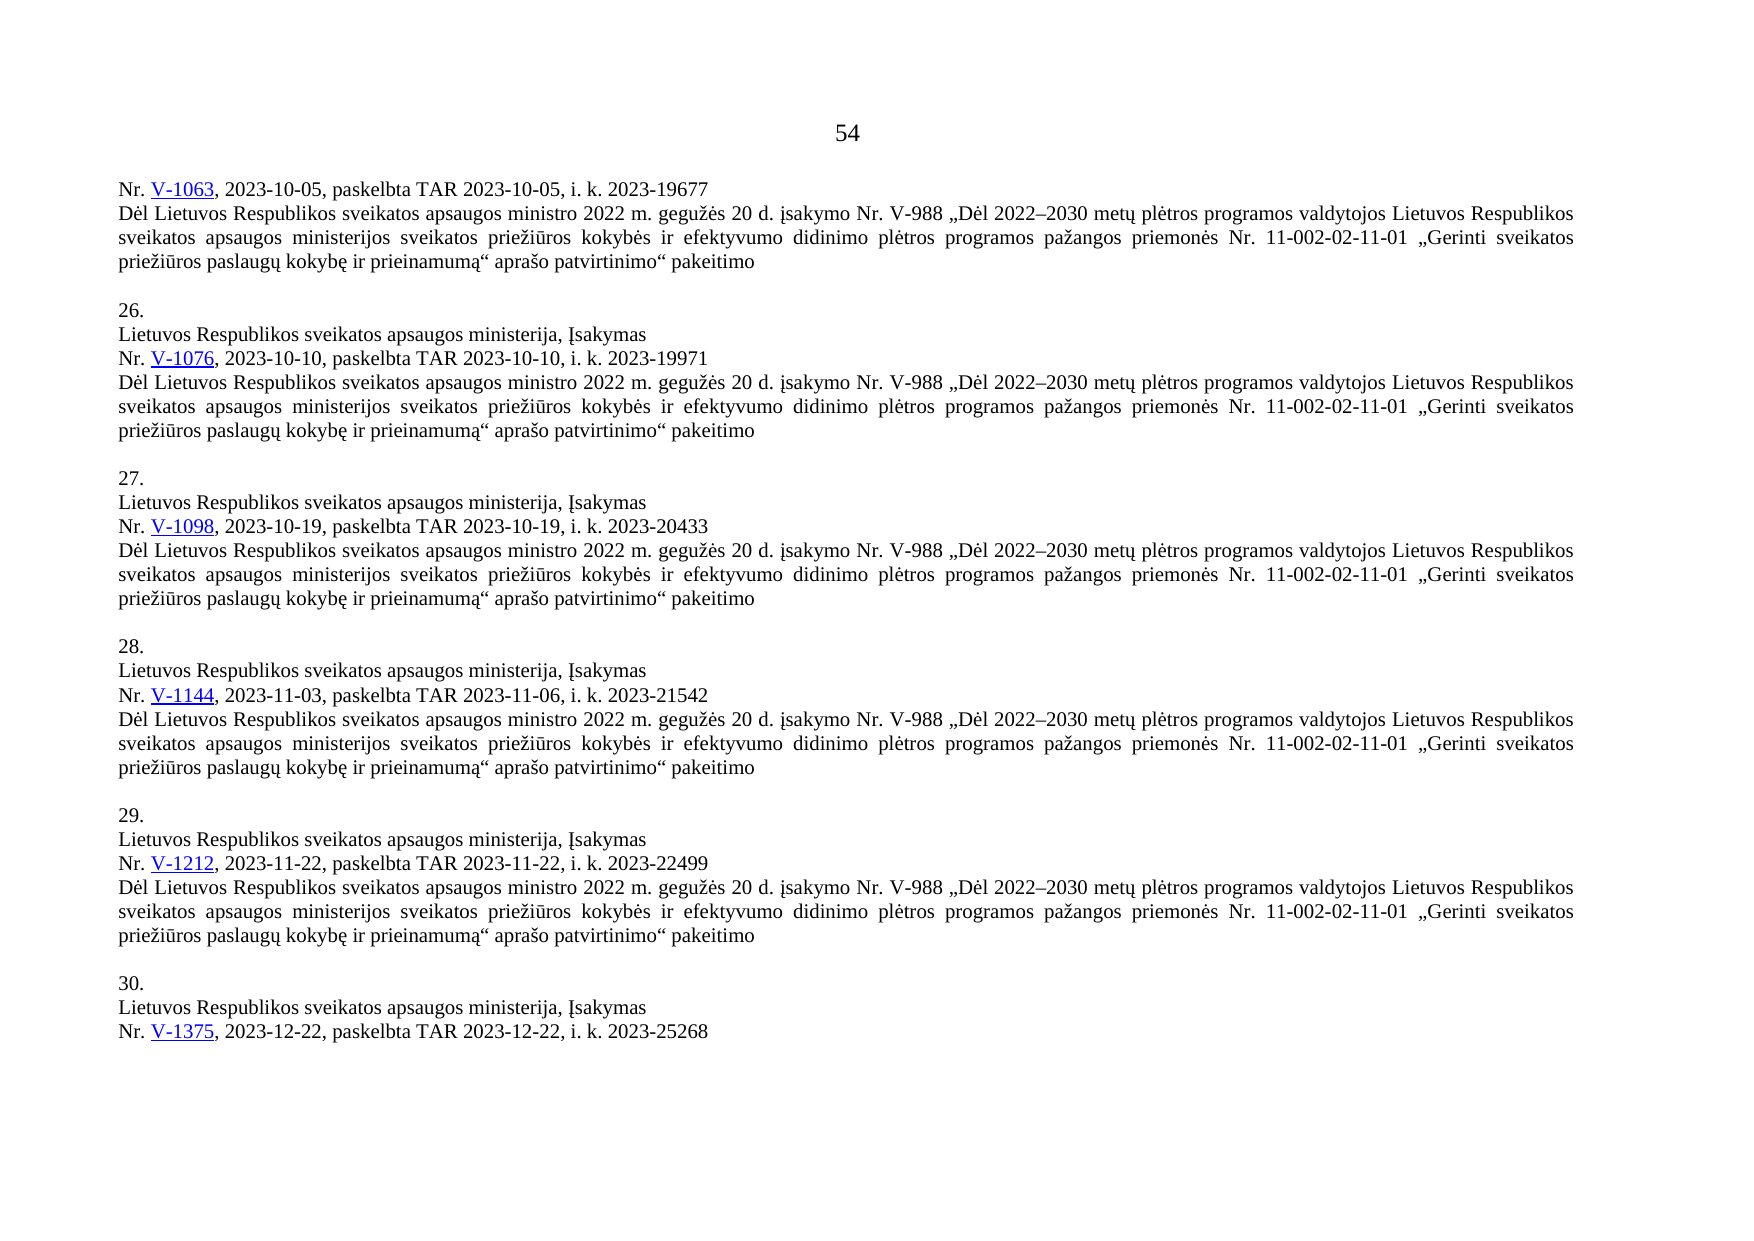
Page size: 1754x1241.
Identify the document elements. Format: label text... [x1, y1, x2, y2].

text Nr. V-1212, 2023-11-22, paskelbta TAR 2023-11-22, i. k. 2023-22499 [118, 851, 1577, 875]
text Dėl Lietuvos Respublikos sveikatos apsaugos ministro 2022 m. gegužės 20 d. įsakymo Nr. V-988 „Dėl 2022–2030 metų plėtros programos valdytojos Lietuvos Respublikos sveikatos apsaugos ministerijos sveikatos priežiūros kokybės ir efektyvumo didinimo plėtros programos pažangos priemonės Nr. 11-002-02-11-01 „Gerinti sveikatos priežiūros paslaugų kokybę ir prieinamumą“ aprašo patvirtinimo“ pakeitimo [118, 538, 1577, 610]
text Dėl Lietuvos Respublikos sveikatos apsaugos ministro 2022 m. gegužės 20 d. įsakymo Nr. V-988 „Dėl 2022–2030 metų plėtros programos valdytojos Lietuvos Respublikos sveikatos apsaugos ministerijos sveikatos priežiūros kokybės ir efektyvumo didinimo plėtros programos pažangos priemonės Nr. 11-002-02-11-01 „Gerinti sveikatos priežiūros paslaugų kokybę ir prieinamumą“ aprašo patvirtinimo“ pakeitimo [118, 707, 1577, 779]
text Nr. V-1063, 2023-10-05, paskelbta TAR 2023-10-05, i. k. 2023-19677 [118, 177, 1577, 201]
text Nr. V-1076, 2023-10-10, paskelbta TAR 2023-10-10, i. k. 2023-19971 [118, 346, 1577, 370]
text Dėl Lietuvos Respublikos sveikatos apsaugos ministro 2022 m. gegužės 20 d. įsakymo Nr. V-988 „Dėl 2022–2030 metų plėtros programos valdytojos Lietuvos Respublikos sveikatos apsaugos ministerijos sveikatos priežiūros kokybės ir efektyvumo didinimo plėtros programos pažangos priemonės Nr. 11-002-02-11-01 „Gerinti sveikatos priežiūros paslaugų kokybę ir prieinamumą“ aprašo patvirtinimo“ pakeitimo [118, 370, 1577, 442]
text Dėl Lietuvos Respublikos sveikatos apsaugos ministro 2022 m. gegužės 20 d. įsakymo Nr. V-988 „Dėl 2022–2030 metų plėtros programos valdytojos Lietuvos Respublikos sveikatos apsaugos ministerijos sveikatos priežiūros kokybės ir efektyvumo didinimo plėtros programos pažangos priemonės Nr. 11-002-02-11-01 „Gerinti sveikatos priežiūros paslaugų kokybę ir prieinamumą“ aprašo patvirtinimo“ pakeitimo [118, 201, 1577, 273]
text Nr. V-1098, 2023-10-19, paskelbta TAR 2023-10-19, i. k. 2023-20433 [118, 514, 1577, 538]
text 30. [118, 971, 1577, 995]
text Lietuvos Respublikos sveikatos apsaugos ministerija, Įsakymas [118, 995, 1577, 1019]
text Nr. V-1144, 2023-11-03, paskelbta TAR 2023-11-06, i. k. 2023-21542 [118, 682, 1577, 707]
text Lietuvos Respublikos sveikatos apsaugos ministerija, Įsakymas [118, 658, 1577, 682]
text Lietuvos Respublikos sveikatos apsaugos ministerija, Įsakymas [118, 322, 1577, 346]
text 28. [118, 634, 1577, 658]
text Dėl Lietuvos Respublikos sveikatos apsaugos ministro 2022 m. gegužės 20 d. įsakymo Nr. V-988 „Dėl 2022–2030 metų plėtros programos valdytojos Lietuvos Respublikos sveikatos apsaugos ministerijos sveikatos priežiūros kokybės ir efektyvumo didinimo plėtros programos pažangos priemonės Nr. 11-002-02-11-01 „Gerinti sveikatos priežiūros paslaugų kokybę ir prieinamumą“ aprašo patvirtinimo“ pakeitimo [118, 875, 1577, 947]
text 29. [118, 803, 1577, 827]
text Lietuvos Respublikos sveikatos apsaugos ministerija, Įsakymas [118, 827, 1577, 851]
text 27. [118, 466, 1577, 490]
text Lietuvos Respublikos sveikatos apsaugos ministerija, Įsakymas [118, 490, 1577, 514]
text Nr. V-1375, 2023-12-22, paskelbta TAR 2023-12-22, i. k. 2023-25268 [118, 1019, 1577, 1043]
text 26. [118, 297, 1577, 322]
